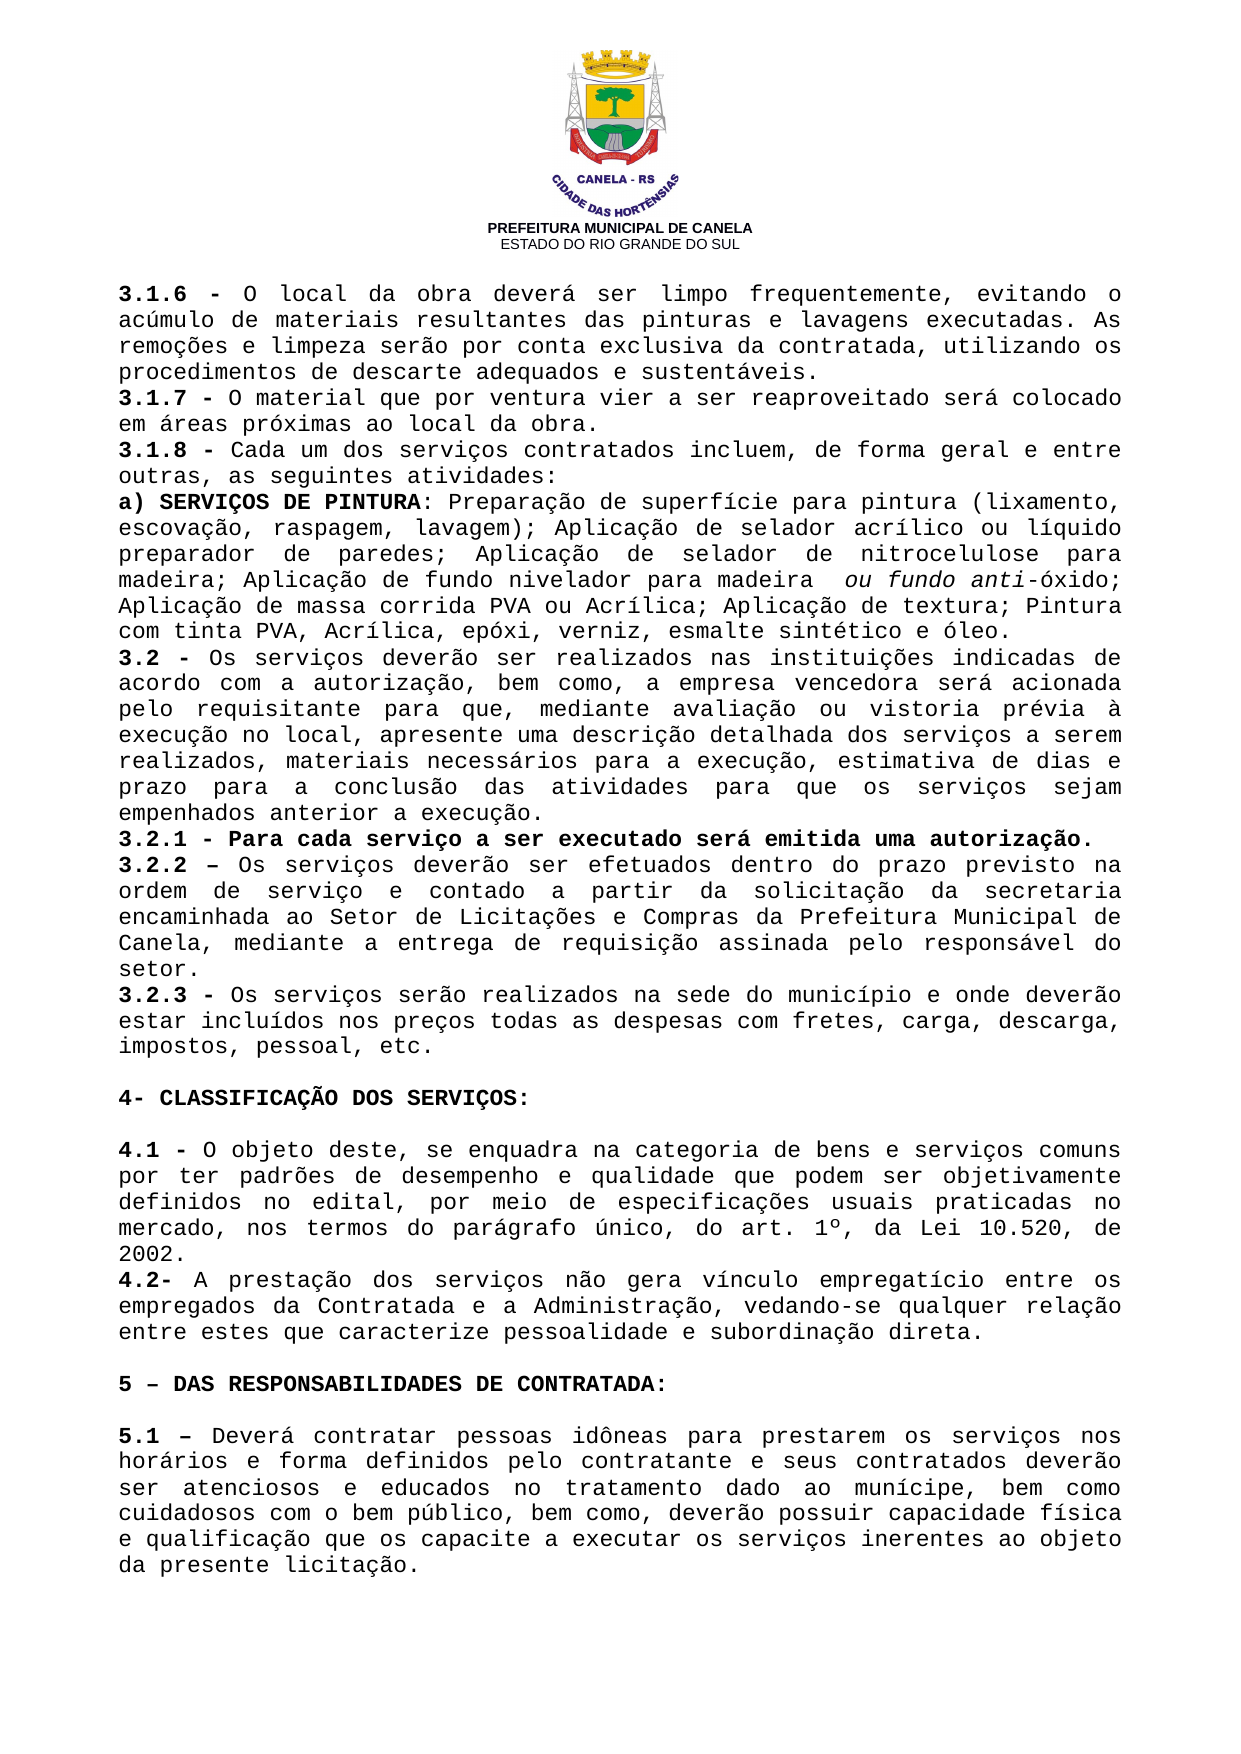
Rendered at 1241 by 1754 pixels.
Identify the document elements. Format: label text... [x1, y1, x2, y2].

text 4- CLASSIFICAÇÃO DOS SERVIÇOS: [118, 1087, 1122, 1113]
text 3.2.2 – Os serviços deverão ser efetuados dentro do prazo previsto na ordem de serviço e contado a partir da solicitação da secretaria encaminhada ao Setor de Licitações e Compras da Prefeitura Municipal de Canela, mediante a entrega de requisição assinada pelo responsável do setor. [118, 853, 1122, 983]
text 4.2- A prestação dos serviços não gera vínculo empregatício entre os empregados da Contratada e a Administração, vedando-se qualquer relação entre estes que caracterize pessoalidade e subordinação direta. [118, 1268, 1122, 1346]
text 3.2.1 - Para cada serviço a ser executado será emitida uma autorização. [118, 827, 1122, 853]
text 3.1.7 - O material que por ventura vier a ser reaproveitado será colocado em áreas próximas ao local da obra. [118, 386, 1122, 438]
picture [552, 50, 679, 217]
text a) SERVIÇOS DE PINTURA: Preparação de superfície para pintura (lixamento, escovação, raspagem, lavagem); Aplicação de selador acrílico ou líquido preparador de paredes; Aplicação de selador de nitrocelulose para madeira; Aplicação de fundo nivelador para madeira ou fundo anti-óxido; Aplicação de massa corrida PVA ou Acrílica; Aplicação de textura; Pintura com tinta PVA, Acrílica, epóxi, verniz, esmalte sintético e óleo. [118, 490, 1122, 646]
text 3.1.8 - Cada um dos serviços contratados incluem, de forma geral e entre outras, as seguintes atividades: [118, 438, 1122, 490]
text 4.1 - O objeto deste, se enquadra na categoria de bens e serviços comuns por ter padrões de desempenho e qualidade que podem ser objetivamente definidos no edital, por meio de especificações usuais praticadas no mercado, nos termos do parágrafo único, do art. 1º, da Lei 10.520, de 2002. [118, 1139, 1122, 1268]
text 3.2.3 - Os serviços serão realizados na sede do município e onde deverão estar incluídos nos preços todas as despesas com fretes, carga, descarga, impostos, pessoal, etc. [118, 983, 1122, 1061]
text 5.1 – Deverá contratar pessoas idôneas para prestarem os serviços nos horários e forma definidos pelo contratante e seus contratados deverão ser atenciosos e educados no tratamento dado ao munícipe, bem como cuidadosos com o bem público, bem como, deverão possuir capacidade física e qualificação que os capacite a executar os serviços inerentes ao objeto da presente licitação. [118, 1424, 1122, 1579]
text 3.1.6 - O local da obra deverá ser limpo frequentemente, evitando o acúmulo de materiais resultantes das pinturas e lavagens executadas. As remoções e limpeza serão por conta exclusiva da contratada, utilizando os procedimentos de descarte adequados e sustentáveis. [118, 283, 1122, 386]
text 5 – DAS RESPONSABILIDADES DE CONTRATADA: [118, 1372, 1122, 1398]
text 3.2 - Os serviços deverão ser realizados nas instituições indicadas de acordo com a autorização, bem como, a empresa vencedora será acionada pelo requisitante para que, mediante avaliação ou vistoria prévia à execução no local, apresente uma descrição detalhada dos serviços a serem realizados, materiais necessários para a execução, estimativa de dias e prazo para a conclusão das atividades para que os serviços sejam empenhados anterior a execução. [118, 646, 1122, 827]
